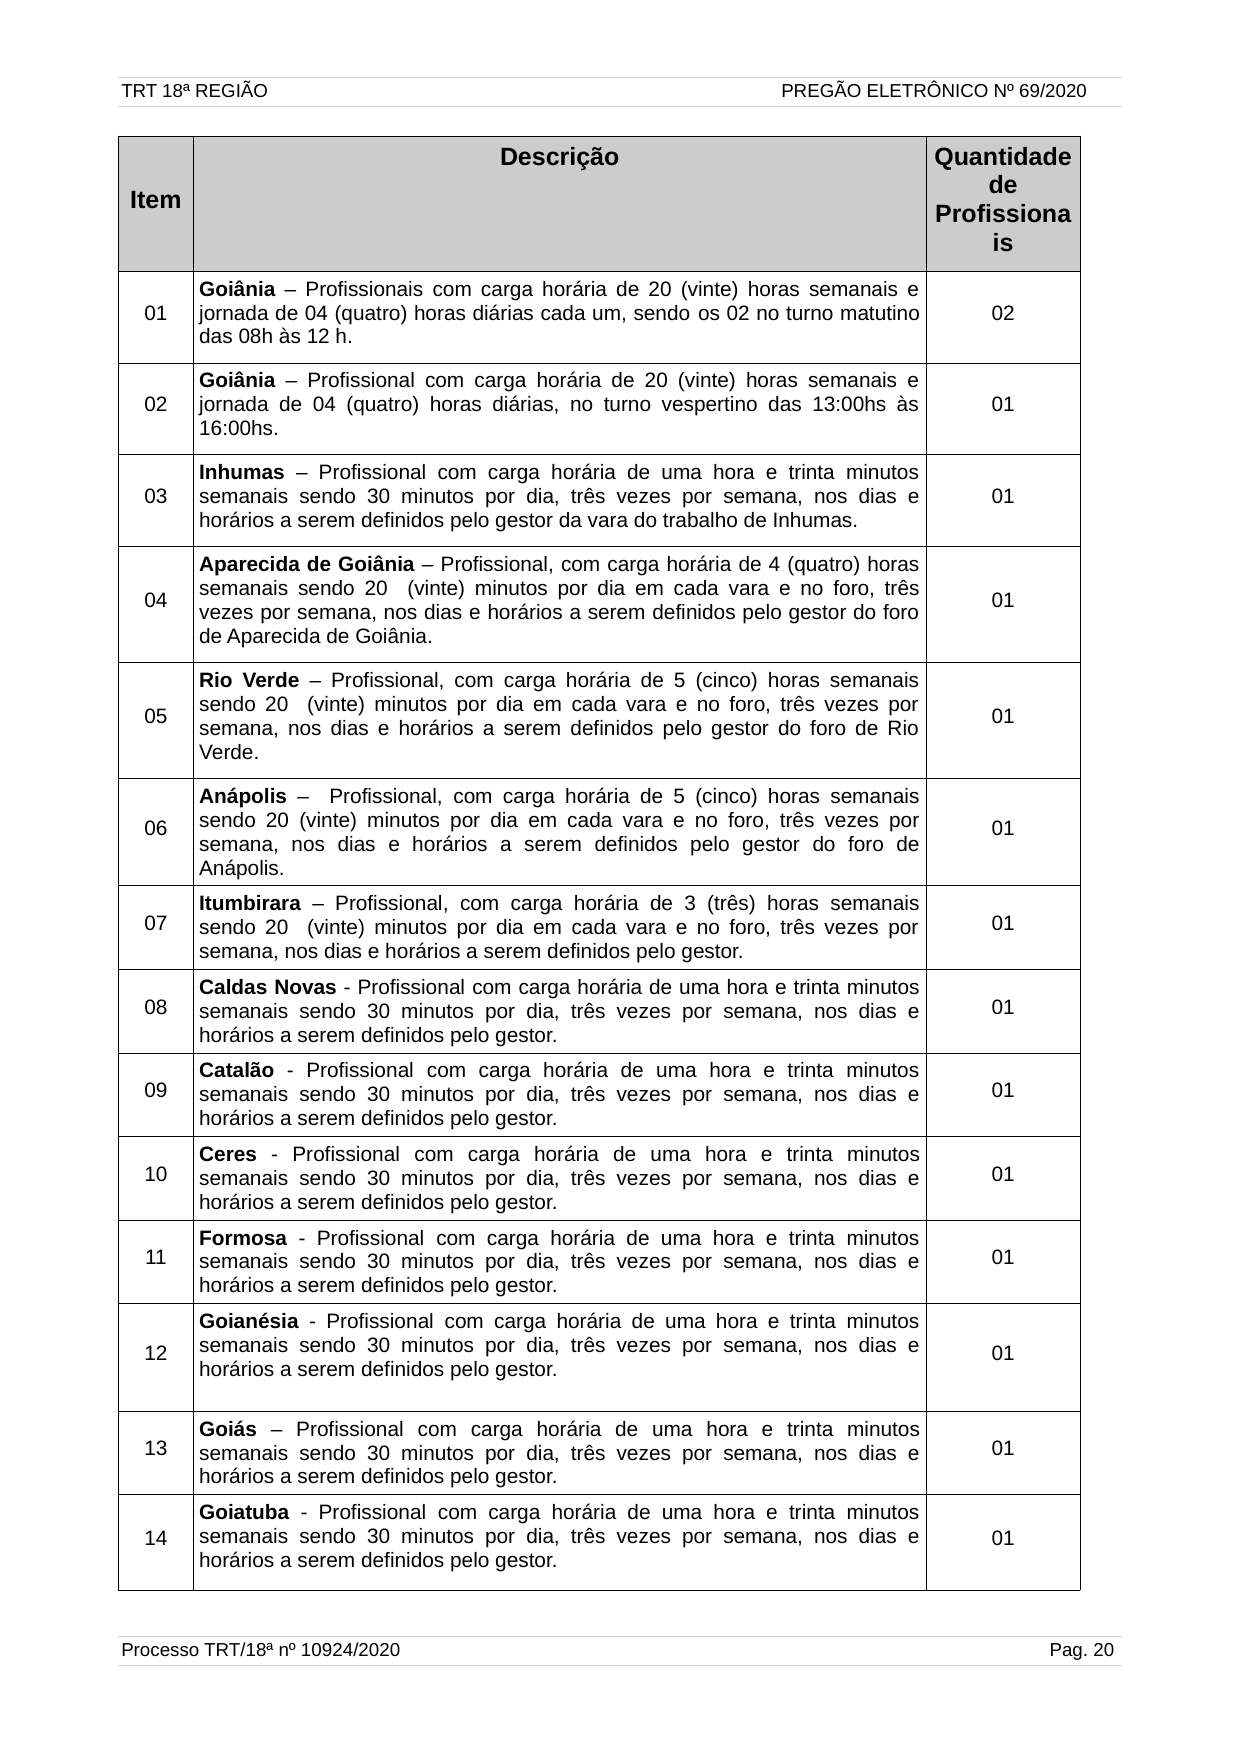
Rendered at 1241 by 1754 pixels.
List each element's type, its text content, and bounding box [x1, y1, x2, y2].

table_cell 06 [119, 779, 193, 885]
table_cell 02 [927, 272, 1080, 362]
table_cell 05 [119, 663, 193, 778]
table_cell 01 [927, 779, 1080, 885]
table_cell 04 [119, 547, 193, 662]
table_cell 01 [927, 1054, 1080, 1136]
table_cell Itumbirara – Profissional, com carga horária de 3 (três) horas semanais sendo 20 (vinte) minutos por dia em cada vara e no foro, três vezes por semana, nos dias e horários a serem definidos pelo gestor. [194, 886, 926, 969]
table_cell 01 [927, 1495, 1080, 1589]
table_cell 13 [119, 1412, 193, 1494]
table_cell Caldas Novas - Profissional com carga horária de uma hora e trinta minutos semanais sendo 30 minutos por dia, três vezes por semana, nos dias e horários a serem definidos pelo gestor. [194, 970, 926, 1052]
table_cell 07 [119, 886, 193, 969]
table_cell Goiânia – Profissionais com carga horária de 20 (vinte) horas semanais e jornada de 04 (quatro) horas diárias cada um, sendo os 02 no turno matutino das 08h às 12 h. [194, 272, 926, 362]
table_cell 10 [119, 1137, 193, 1219]
table_header Descrição [194, 137, 926, 271]
table_cell 01 [927, 886, 1080, 969]
table_header Quantidade de Profissionais [927, 137, 1080, 271]
table_cell 01 [927, 1137, 1080, 1219]
table_cell Inhumas – Profissional com carga horária de uma hora e trinta minutos semanais sendo 30 minutos por dia, três vezes por semana, nos dias e horários a serem definidos pelo gestor da vara do trabalho de Inhumas. [194, 455, 926, 546]
table_cell 09 [119, 1054, 193, 1136]
table_cell Anápolis – Profissional, com carga horária de 5 (cinco) horas semanais sendo 20 (vinte) minutos por dia em cada vara e no foro, três vezes por semana, nos dias e horários a serem definidos pelo gestor do foro de Anápolis. [194, 779, 926, 885]
table_cell 01 [927, 364, 1080, 454]
table_header Item [119, 137, 193, 271]
table_cell 01 [927, 663, 1080, 778]
table_cell 01 [927, 1412, 1080, 1494]
table_cell Goiás – Profissional com carga horária de uma hora e trinta minutos semanais sendo 30 minutos por dia, três vezes por semana, nos dias e horários a serem definidos pelo gestor. [194, 1412, 926, 1494]
table_cell 12 [119, 1304, 193, 1411]
table_cell Goiatuba - Profissional com carga horária de uma hora e trinta minutos semanais sendo 30 minutos por dia, três vezes por semana, nos dias e horários a serem definidos pelo gestor. [194, 1495, 926, 1589]
table_cell Formosa - Profissional com carga horária de uma hora e trinta minutos semanais sendo 30 minutos por dia, três vezes por semana, nos dias e horários a serem definidos pelo gestor. [194, 1221, 926, 1303]
table_cell 01 [927, 547, 1080, 662]
table_cell 01 [927, 1304, 1080, 1411]
table_cell Aparecida de Goiânia – Profissional, com carga horária de 4 (quatro) horas semanais sendo 20 (vinte) minutos por dia em cada vara e no foro, três vezes por semana, nos dias e horários a serem definidos pelo gestor do foro de Aparecida de Goiânia. [194, 547, 926, 662]
table_cell 01 [927, 970, 1080, 1052]
table_cell 02 [119, 364, 193, 454]
table_cell 03 [119, 455, 193, 546]
table_cell Catalão - Profissional com carga horária de uma hora e trinta minutos semanais sendo 30 minutos por dia, três vezes por semana, nos dias e horários a serem definidos pelo gestor. [194, 1054, 926, 1136]
table_cell Goiânia – Profissional com carga horária de 20 (vinte) horas semanais e jornada de 04 (quatro) horas diárias, no turno vespertino das 13:00hs às 16:00hs. [194, 364, 926, 454]
table_cell 01 [927, 1221, 1080, 1303]
table_cell 11 [119, 1221, 193, 1303]
table_cell 14 [119, 1495, 193, 1589]
table_cell 01 [927, 455, 1080, 546]
table_cell Goianésia - Profissional com carga horária de uma hora e trinta minutos semanais sendo 30 minutos por dia, três vezes por semana, nos dias e horários a serem definidos pelo gestor. [194, 1304, 926, 1411]
table_cell Rio Verde – Profissional, com carga horária de 5 (cinco) horas semanais sendo 20 (vinte) minutos por dia em cada vara e no foro, três vezes por semana, nos dias e horários a serem definidos pelo gestor do foro de Rio Verde. [194, 663, 926, 778]
table_cell Ceres - Profissional com carga horária de uma hora e trinta minutos semanais sendo 30 minutos por dia, três vezes por semana, nos dias e horários a serem definidos pelo gestor. [194, 1137, 926, 1219]
table_cell 08 [119, 970, 193, 1052]
table_cell 01 [119, 272, 193, 362]
